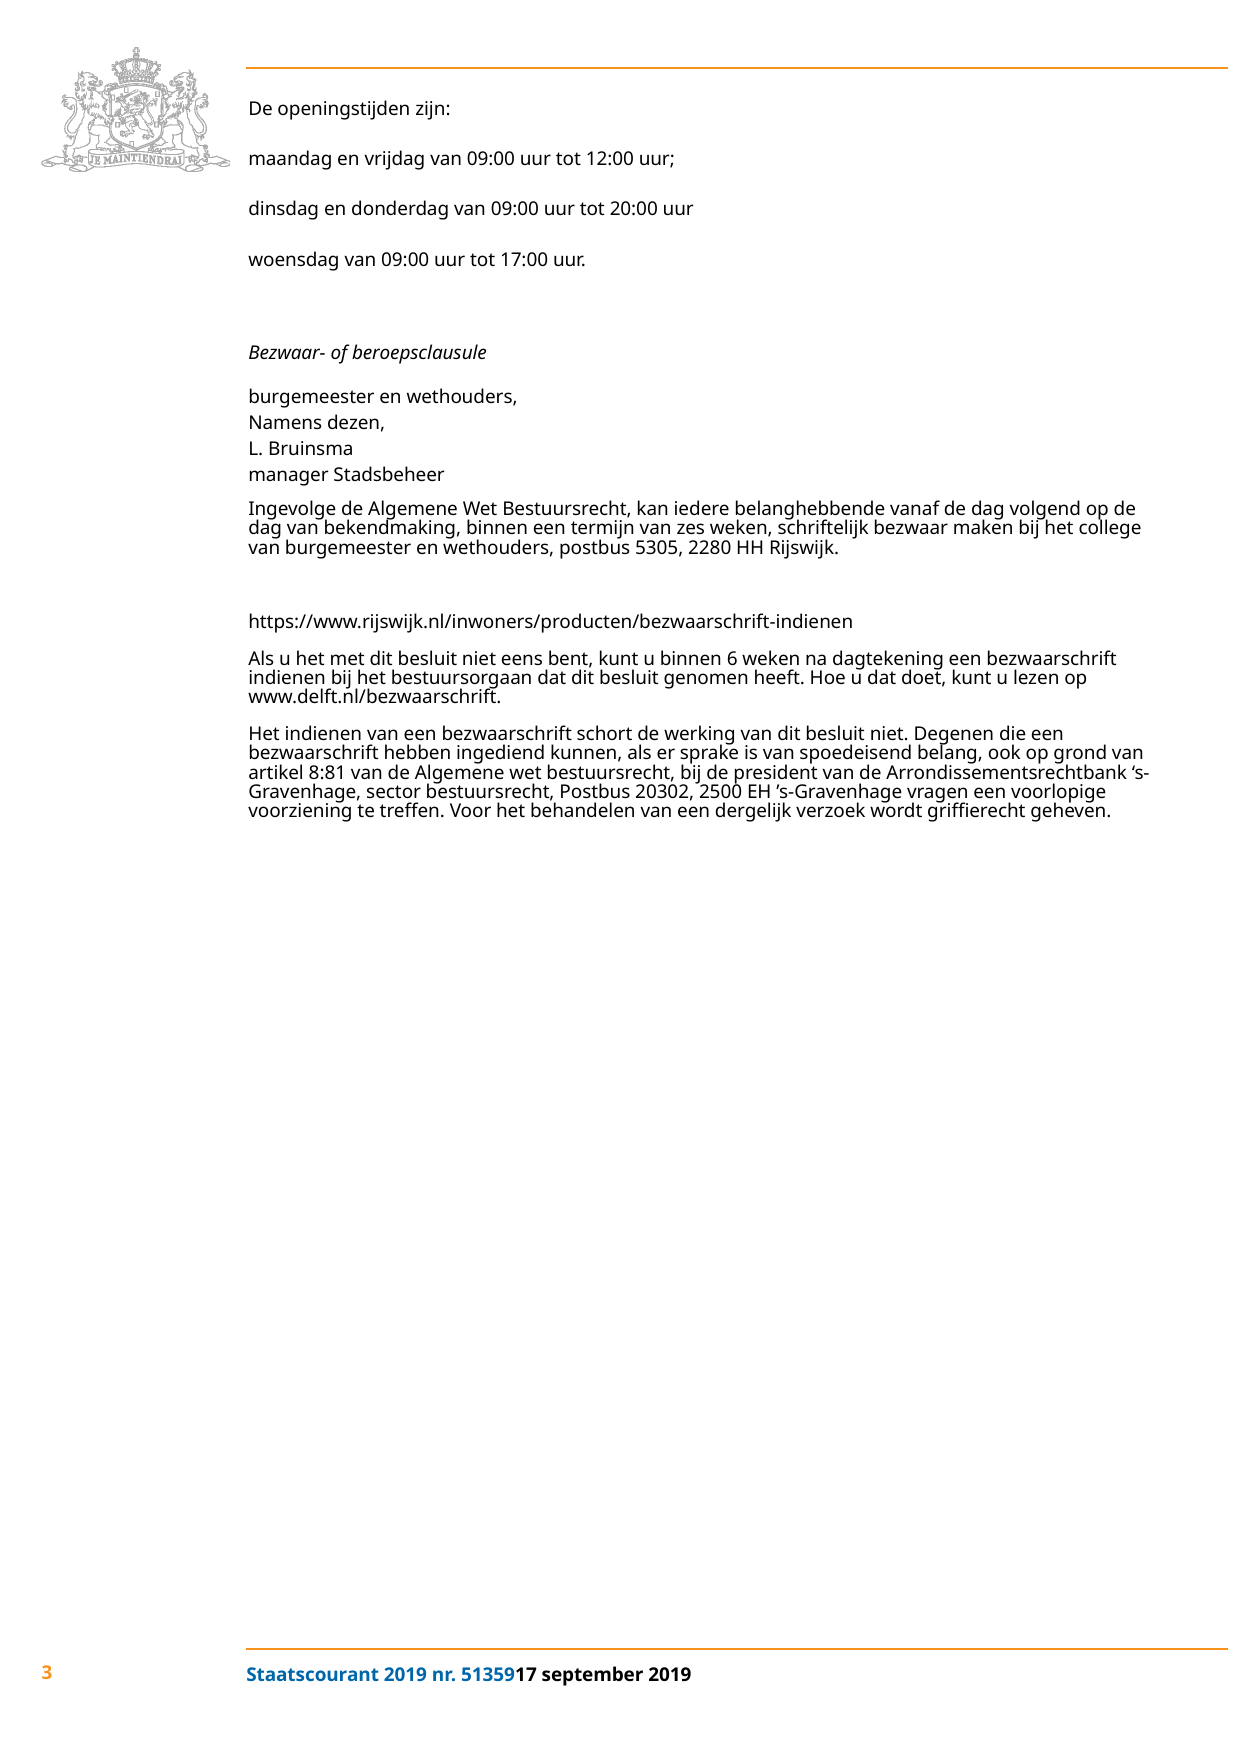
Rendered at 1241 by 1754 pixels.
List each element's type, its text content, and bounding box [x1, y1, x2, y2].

text manager Stadsbeheer [248, 461, 1152, 486]
text Namens dezen, [248, 409, 1152, 435]
text burgemeester en wethouders, [248, 383, 1152, 409]
text Bezwaar- of beroepsclausule [248, 339, 1152, 365]
picture [41, 47, 231, 172]
text https://www.rijswijk.nl/inwoners/producten/bezwaarschrift-indienen [248, 613, 1152, 632]
text woensdag van 09:00 uur tot 17:00 uur. [248, 246, 1152, 272]
text Ingevolge de Algemene Wet Bestuursrecht, kan iedere belanghebbende vanaf de dag volgend op de dag van bekendmaking, binnen een termijn van zes weken, schriftelijk bezwaar maken bij het college van burgemeester en wethouders, postbus 5305, 2280 HH Rijswijk. [248, 500, 1152, 558]
text dinsdag en donderdag van 09:00 uur tot 20:00 uur [248, 196, 1152, 221]
text maandag en vrijdag van 09:00 uur tot 12:00 uur; [248, 145, 1152, 171]
text Als u het met dit besluit niet eens bent, kunt u binnen 6 weken na dagtekening een bezwaarschrift indienen bij het bestuursorgaan dat dit besluit genomen heeft. Hoe u dat doet, kunt u lezen op www.delft.nl/bezwaarschrift. [248, 649, 1152, 707]
text De openingstijden zijn: [248, 95, 1152, 121]
text L. Bruinsma [248, 435, 1152, 461]
text Het indienen van een bezwaarschrift schort de werking van dit besluit niet. Degenen die een bezwaarschrift hebben ingediend kunnen, als er sprake is van spoedeisend belang, ook op grond van artikel 8:81 van de Algemene wet bestuursrecht, bij de president van de Arrondissementsrechtbank ‘s-Gravenhage, sector bestuursrecht, Postbus 20302, 2500 EH ’s-Gravenhage vragen een voorlopige voorziening te treffen. Voor het behandelen van een dergelijk verzoek wordt griffierecht geheven. [248, 725, 1152, 821]
